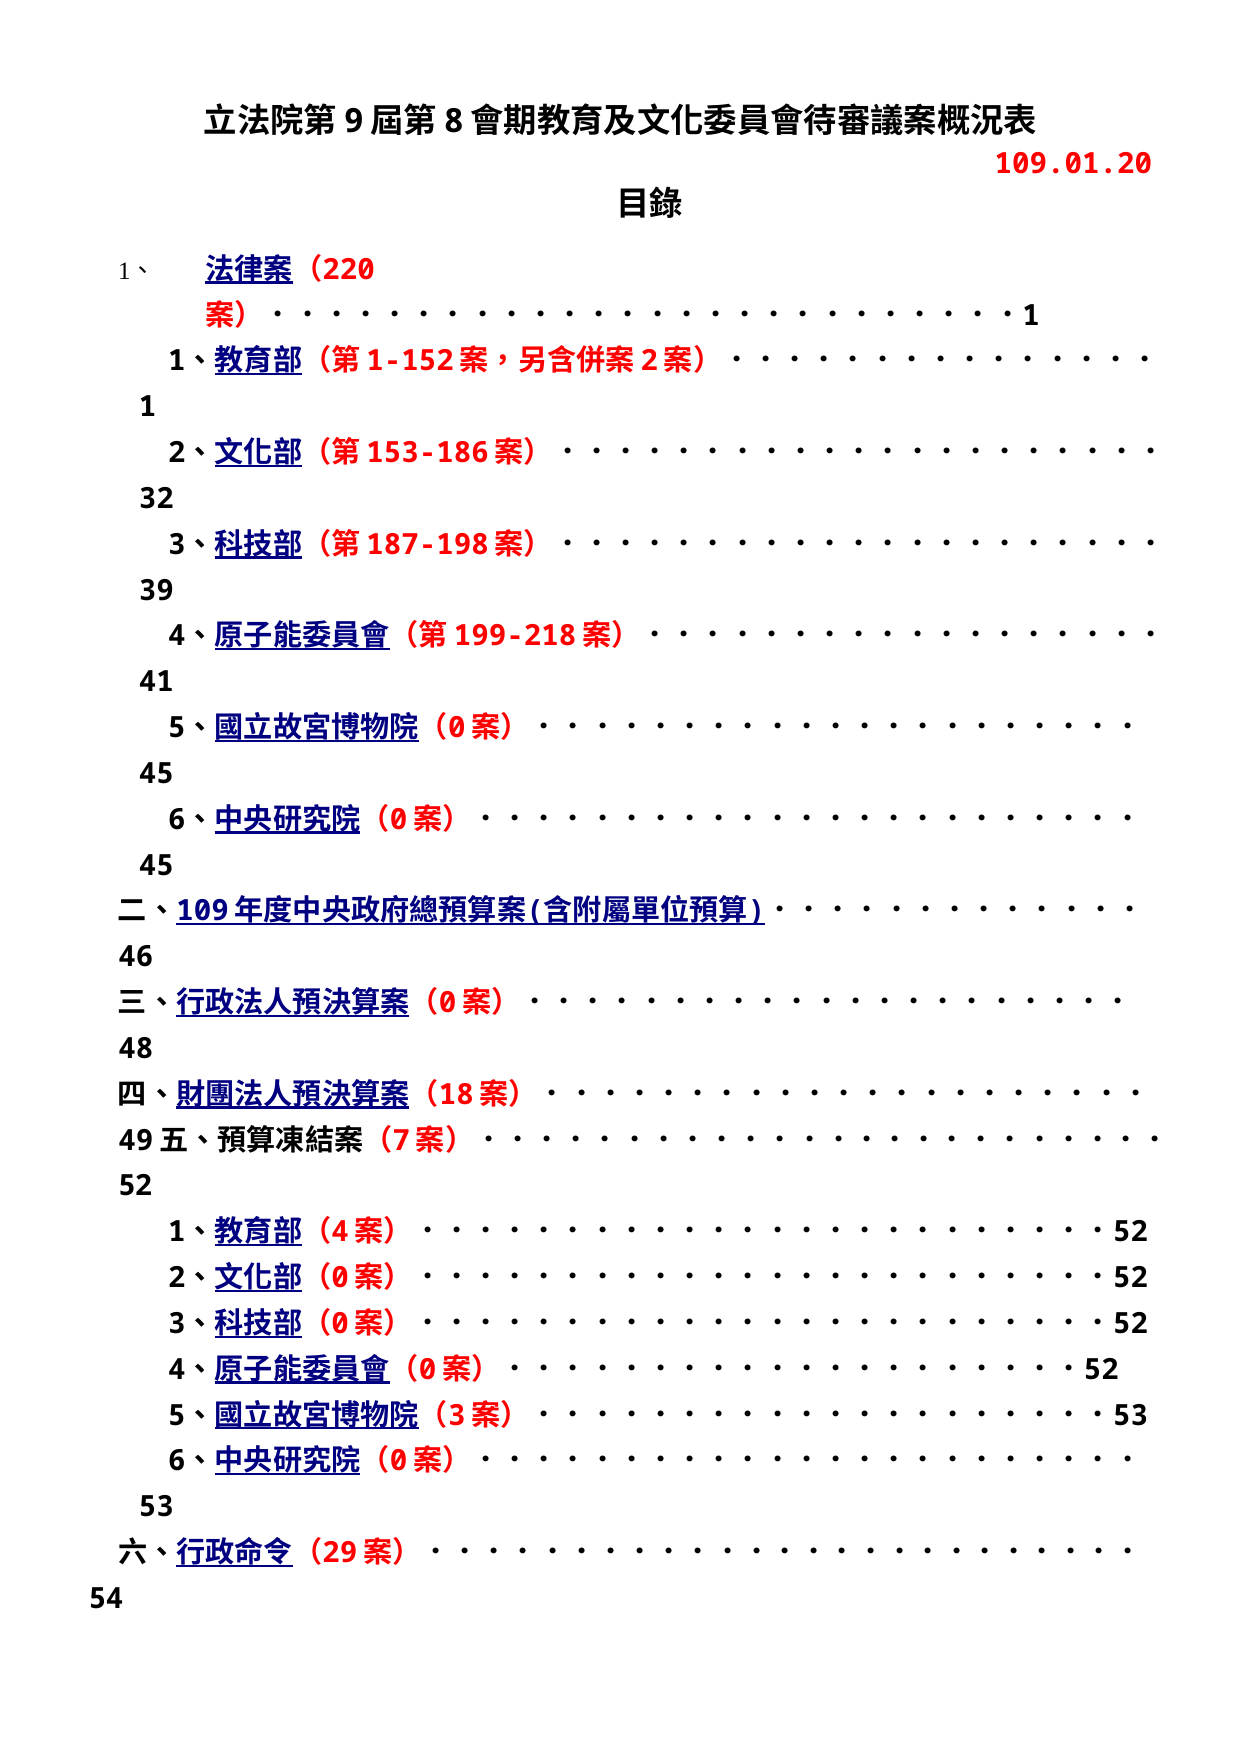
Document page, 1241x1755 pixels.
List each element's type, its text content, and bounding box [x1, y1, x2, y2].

text 1、教育部（第1-152案，另含併案2案）．．．．．．．．．．．．．．．1 [139, 334, 1152, 426]
text 2、文化部（0案）．．．．．．．．．．．．．．．．．．．．．．．．52 [139, 1251, 1152, 1297]
text 6、中央研究院（0案）．．．．．．．．．．．．．．．．．．．．．．．45 [139, 792, 1152, 884]
text 立法院第9屆第8會期教育及文化委員會待審議案概況表 [89, 99, 1152, 140]
text 四、財團法人預決算案（18案）．．．．．．．．．．．．．．．．．．．．．49五、預算凍結案（7案）．．．．．．．．．．．．．．．．．．．．．．．．52 [118, 1067, 1152, 1205]
text 109.01.20 [89, 140, 1152, 182]
list 法律案（220案）．．．．．．．．．．．．．．．．．．．．．．．．．．1 [118, 242, 1152, 334]
text 6、中央研究院（0案）．．．．．．．．．．．．．．．．．．．．．．．53 [139, 1434, 1152, 1526]
text 5、國立故宮博物院（3案）．．．．．．．．．．．．．．．．．．．．53 [139, 1388, 1152, 1434]
text 目錄 [89, 182, 1152, 224]
text 2、文化部（第153-186案）．．．．．．．．．．．．．．．．．．．．．32 [139, 426, 1152, 517]
text 三、行政法人預決算案（0案）．．．．．．．．．．．．．．．．．．．．． 48 [118, 976, 1152, 1067]
text 5、國立故宮博物院（0案）．．．．．．．．．．．．．．．．．．．．．45 [139, 701, 1152, 792]
text 4、原子能委員會（第199-218案）．．．．．．．．．．．．．．．．．．41 [139, 609, 1152, 701]
text 六、行政命令（29案）．．．．．．．．．．．．．．．．．．．．．．．．．54 [89, 1526, 1152, 1617]
text 3、科技部（0案）．．．．．．．．．．．．．．．．．．．．．．．．52 [139, 1297, 1152, 1342]
text 二、109年度中央政府總預算案(含附屬單位預算)．．．．．．．．．．．．．46 [118, 884, 1152, 976]
text 4、原子能委員會（0案）．．．．．．．．．．．．．．．．．．．．52 [139, 1342, 1152, 1388]
text 3、科技部（第187-198案）．．．．．．．．．．．．．．．．．．．．．39 [139, 517, 1152, 609]
text 1、教育部（4案）．．．．．．．．．．．．．．．．．．．．．．．．52 [139, 1205, 1152, 1251]
